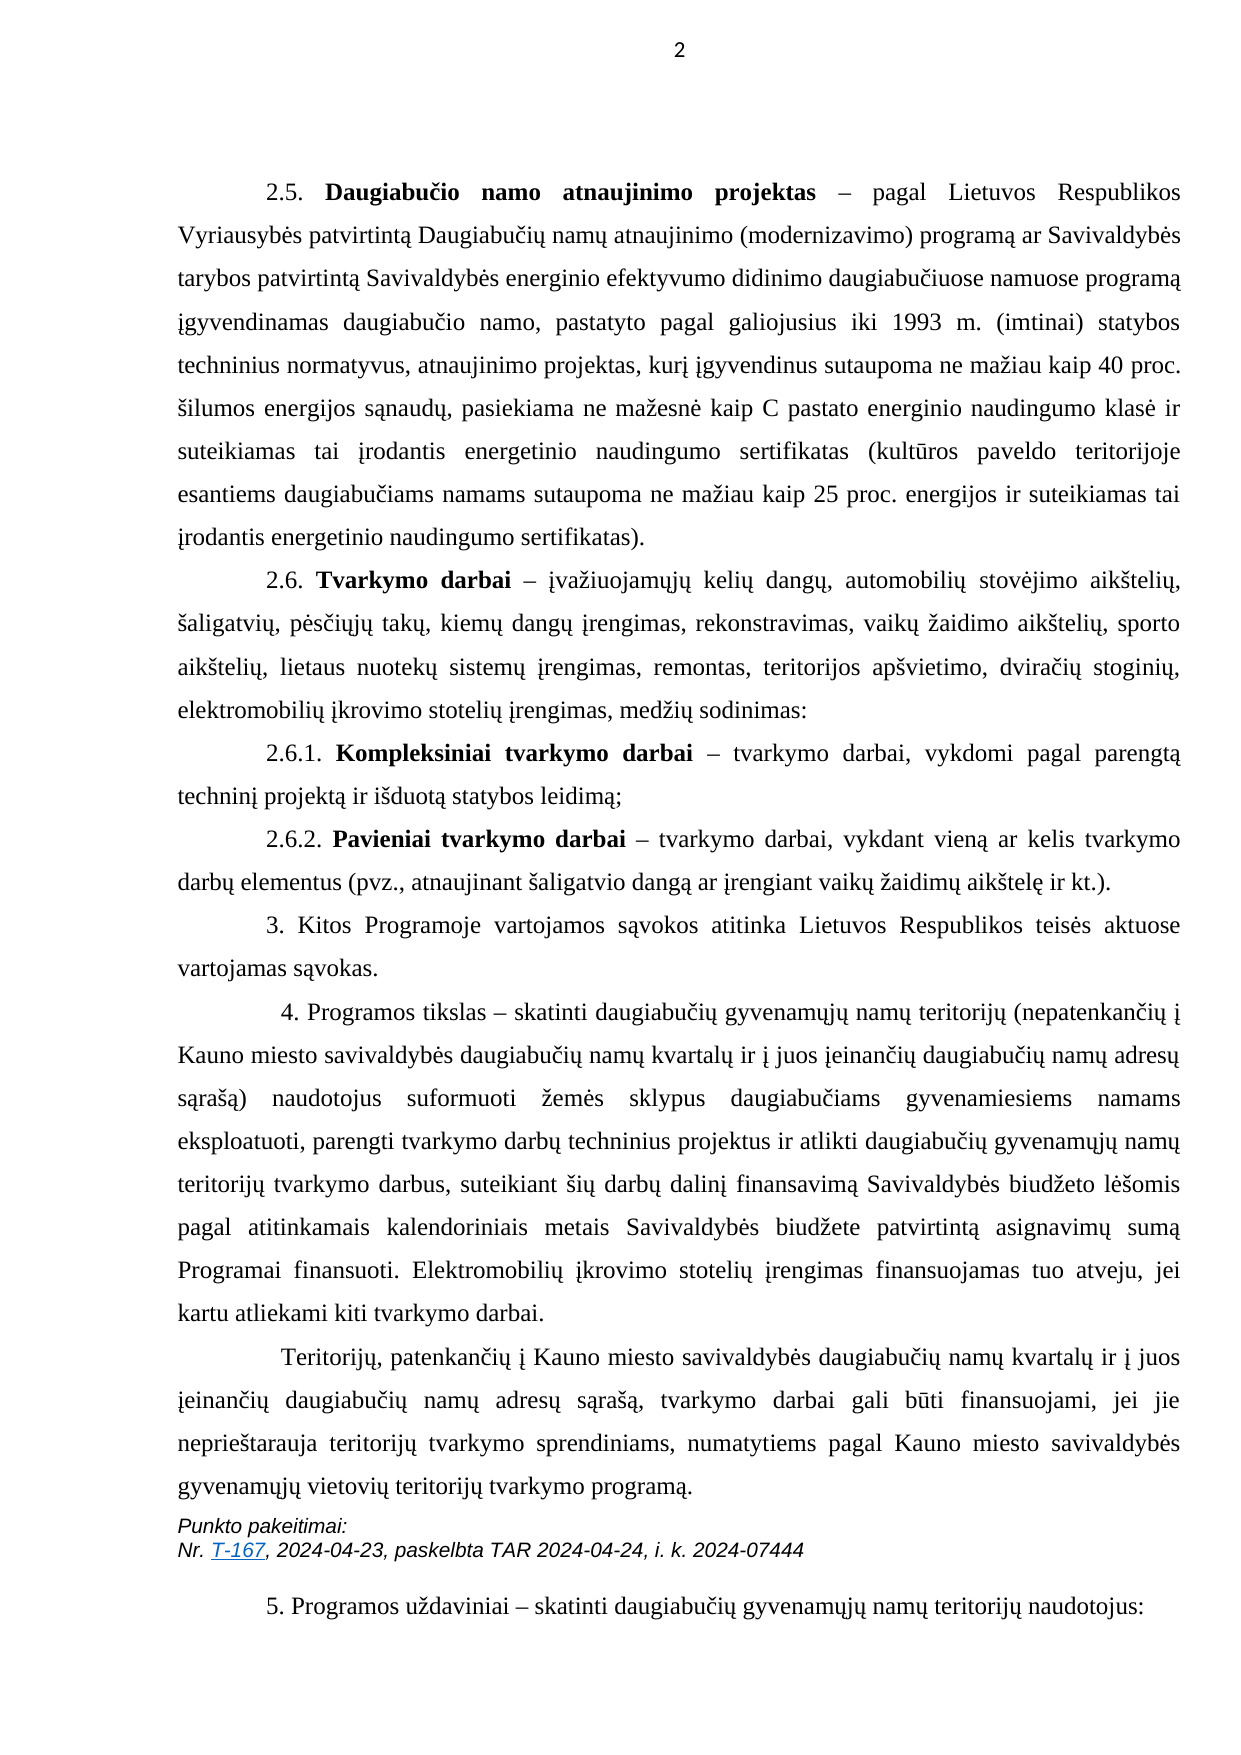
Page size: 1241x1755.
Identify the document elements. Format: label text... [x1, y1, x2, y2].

text 2.6. Tvarkymo darbai – įvažiuojamųjų kelių dangų, automobilių stovėjimo aikštelių, šaligatvių, pėsčiųjų takų, kiemų dangų įrengimas, rekonstravimas, vaikų žaidimo aikštelių, sporto aikštelių, lietaus nuotekų sistemų įrengimas, remontas, teritorijos apšvietimo, dviračių stoginių, elektromobilių įkrovimo stotelių įrengimas, medžių sodinimas: [177, 565, 1181, 723]
text 2.6.1. Kompleksiniai tvarkymo darbai – tvarkymo darbai, vykdomi pagal parengtą techninį projektą ir išduotą statybos leidimą; [177, 738, 1181, 810]
text Nr. T-167, 2024-04-23, paskelbta TAR 2024-04-24, i. k. 2024-07444 [177, 1538, 1181, 1562]
text 3. Kitos Programoje vartojamos sąvokos atitinka Lietuvos Respublikos teisės aktuose vartojamas sąvokas. [177, 910, 1181, 982]
text 4. Programos tikslas – skatinti daugiabučių gyvenamųjų namų teritorijų (nepatenkančių į Kauno miesto savivaldybės daugiabučių namų kvartalų ir į juos įeinančių daugiabučių namų adresų sąrašą) naudotojus suformuoti žemės sklypus daugiabučiams gyvenamiesiems namams eksploatuoti, parengti tvarkymo darbų techninius projektus ir atlikti daugiabučių gyvenamųjų namų teritorijų tvarkymo darbus, suteikiant šių darbų dalinį finansavimą Savivaldybės biudžeto lėšomis pagal atitinkamais kalendoriniais metais Savivaldybės biudžete patvirtintą asignavimų sumą Programai finansuoti. Elektromobilių įkrovimo stotelių įrengimas finansuojamas tuo atveju, jei kartu atliekami kiti tvarkymo darbai. [177, 997, 1181, 1327]
text 2.6.2. Pavieniai tvarkymo darbai – tvarkymo darbai, vykdant vieną ar kelis tvarkymo darbų elementus (pvz., atnaujinant šaligatvio dangą ar įrengiant vaikų žaidimų aikštelę ir kt.). [177, 824, 1181, 896]
text 2.5. Daugiabučio namo atnaujinimo projektas – pagal Lietuvos Respublikos Vyriausybės patvirtintą Daugiabučių namų atnaujinimo (modernizavimo) programą ar Savivaldybės tarybos patvirtintą Savivaldybės energinio efektyvumo didinimo daugiabučiuose namuose programą įgyvendinamas daugiabučio namo, pastatyto pagal galiojusius iki 1993 m. (imtinai) statybos techninius normatyvus, atnaujinimo projektas, kurį įgyvendinus sutaupoma ne mažiau kaip 40 proc. šilumos energijos sąnaudų, pasiekiama ne mažesnė kaip C pastato energinio naudingumo klasė ir suteikiamas tai įrodantis energetinio naudingumo sertifikatas (kultūros paveldo teritorijoje esantiems daugiabučiams namams sutaupoma ne mažiau kaip 25 proc. energijos ir suteikiamas tai įrodantis energetinio naudingumo sertifikatas). [177, 177, 1181, 551]
text Punkto pakeitimai: [177, 1514, 1181, 1538]
text 5. Programos uždaviniai – skatinti daugiabučių gyvenamųjų namų teritorijų naudotojus: [177, 1591, 1181, 1619]
text Teritorijų, patenkančių į Kauno miesto savivaldybės daugiabučių namų kvartalų ir į juos įeinančių daugiabučių namų adresų sąrašą, tvarkymo darbai gali būti finansuojami, jei jie neprieštarauja teritorijų tvarkymo sprendiniams, numatytiems pagal Kauno miesto savivaldybės gyvenamųjų vietovių teritorijų tvarkymo programą. [177, 1342, 1181, 1500]
